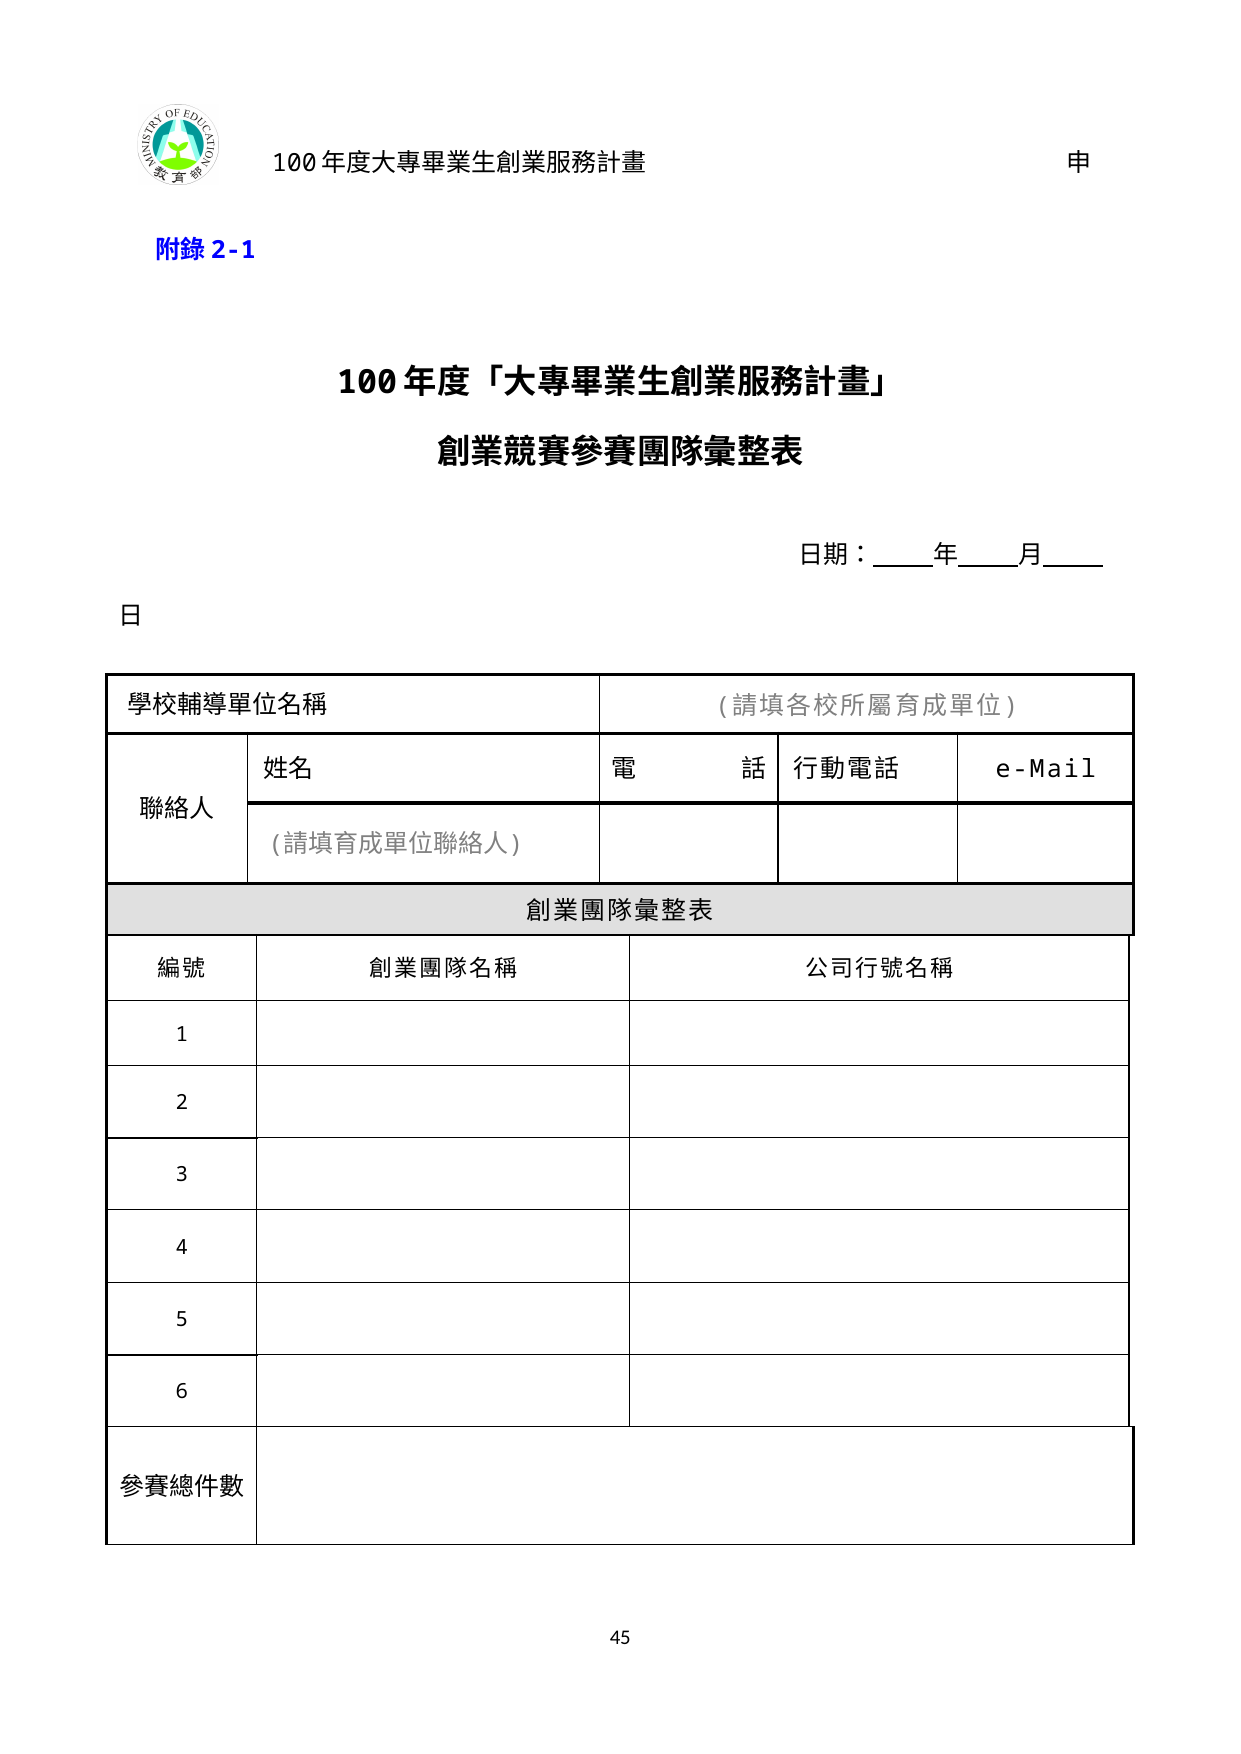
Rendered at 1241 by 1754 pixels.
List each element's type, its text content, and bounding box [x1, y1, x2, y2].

text 附錄2-1 [156, 206, 1122, 269]
text 創業競賽參賽團隊彙整表 [118, 424, 1122, 473]
table_cell 電 話 [600, 735, 777, 801]
table_cell 3 [108, 1139, 256, 1209]
table_cell 姓名 [248, 735, 599, 801]
text 日期： 年 月 日 [118, 510, 1120, 635]
table_cell [1130, 1065, 1134, 1137]
table_cell [630, 1210, 1128, 1282]
table_cell [257, 1283, 629, 1354]
table_cell [630, 1001, 1128, 1065]
table_cell [1130, 1000, 1134, 1065]
text 100年度「大專畢業生創業服務計畫」 [118, 338, 1122, 400]
table_cell [257, 1001, 629, 1065]
table_cell 創業團隊名稱 [257, 936, 629, 999]
table_cell [1130, 936, 1134, 999]
table_cell [257, 1355, 629, 1426]
table_cell 公司行號名稱 [630, 936, 1128, 999]
table_cell [630, 1355, 1128, 1426]
table_cell 編號 [108, 936, 256, 999]
table_cell [779, 805, 957, 882]
table_cell 4 [108, 1210, 256, 1282]
table_cell [630, 1066, 1128, 1137]
table_cell 參賽總件數 [108, 1427, 256, 1544]
table_cell (請填育成單位聯絡人) [248, 805, 599, 882]
table_cell [257, 1210, 629, 1282]
table_cell [630, 1138, 1128, 1209]
table_cell 1 [108, 1001, 256, 1065]
table_cell [257, 1138, 629, 1209]
table_header 學校輔導單位名稱 [108, 676, 599, 732]
table_cell 聯絡人 [108, 735, 247, 882]
table_cell [257, 1427, 1132, 1544]
table_cell [1130, 1209, 1134, 1282]
table_cell [1130, 1354, 1134, 1426]
table_cell 2 [108, 1066, 256, 1137]
table_cell 5 [108, 1283, 256, 1354]
table_cell e-Mail [958, 735, 1132, 801]
table_cell 6 [108, 1356, 256, 1426]
table_cell [1130, 1137, 1134, 1209]
table_cell [958, 805, 1132, 882]
table_cell 創業團隊彙整表 [108, 885, 1132, 934]
table_cell [1130, 1282, 1134, 1354]
table_cell [600, 805, 777, 882]
table_cell [257, 1066, 629, 1137]
table_cell 行動電話 [779, 735, 957, 801]
table_cell [630, 1283, 1128, 1354]
table_header (請填各校所屬育成單位) [600, 676, 1132, 732]
